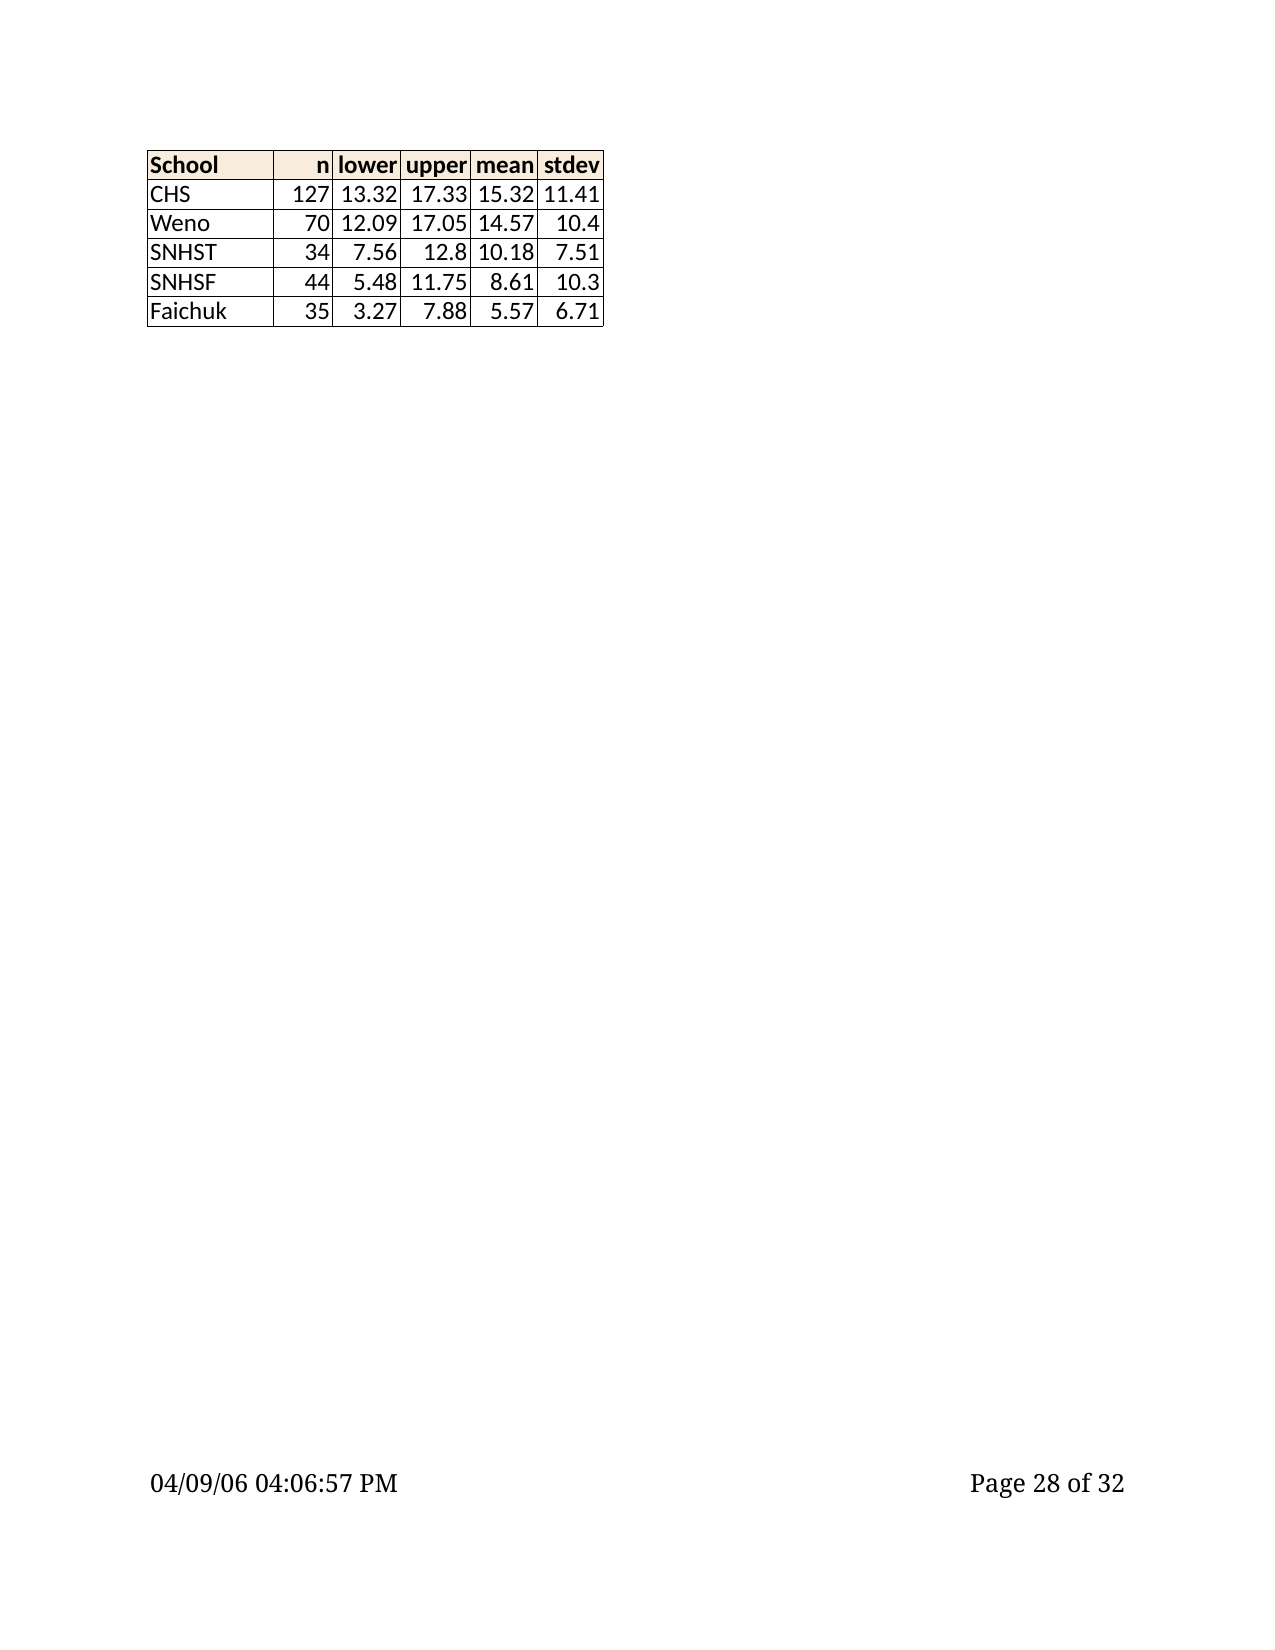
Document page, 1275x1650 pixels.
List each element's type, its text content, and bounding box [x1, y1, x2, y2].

table_cell 5.48 [333, 268, 400, 296]
table_header stdev [538, 151, 603, 179]
table_cell 44 [274, 268, 332, 296]
table_cell 10.3 [538, 268, 603, 296]
table_cell SNHST [148, 239, 273, 267]
table_cell 17.05 [401, 210, 470, 238]
table_cell 3.27 [333, 297, 400, 326]
table_cell 5.57 [471, 297, 537, 326]
table_cell Faichuk [148, 297, 273, 326]
table_header n [274, 151, 332, 179]
table_cell 12.09 [333, 210, 400, 238]
table_cell 70 [274, 210, 332, 238]
table_header lower [333, 151, 400, 179]
table_cell 7.88 [401, 297, 470, 326]
table_cell 6.71 [538, 297, 603, 326]
table_cell 8.61 [471, 268, 537, 296]
table_header School [148, 151, 273, 179]
table_cell 35 [274, 297, 332, 326]
table_cell 10.4 [538, 210, 603, 238]
table_cell 11.41 [538, 180, 603, 208]
table_cell 17.33 [401, 180, 470, 208]
table_cell 34 [274, 239, 332, 267]
table_cell SNHSF [148, 268, 273, 296]
table_cell 12.8 [401, 239, 470, 267]
table_header mean [471, 151, 537, 179]
table_cell 7.56 [333, 239, 400, 267]
table_cell 14.57 [471, 210, 537, 238]
table_cell 10.18 [471, 239, 537, 267]
table_cell CHS [148, 180, 273, 208]
table_cell Weno [148, 210, 273, 238]
table_header upper [401, 151, 470, 179]
table_cell 15.32 [471, 180, 537, 208]
table_cell 13.32 [333, 180, 400, 208]
table_cell 11.75 [401, 268, 470, 296]
table_cell 7.51 [538, 239, 603, 267]
table_cell 127 [274, 180, 332, 208]
